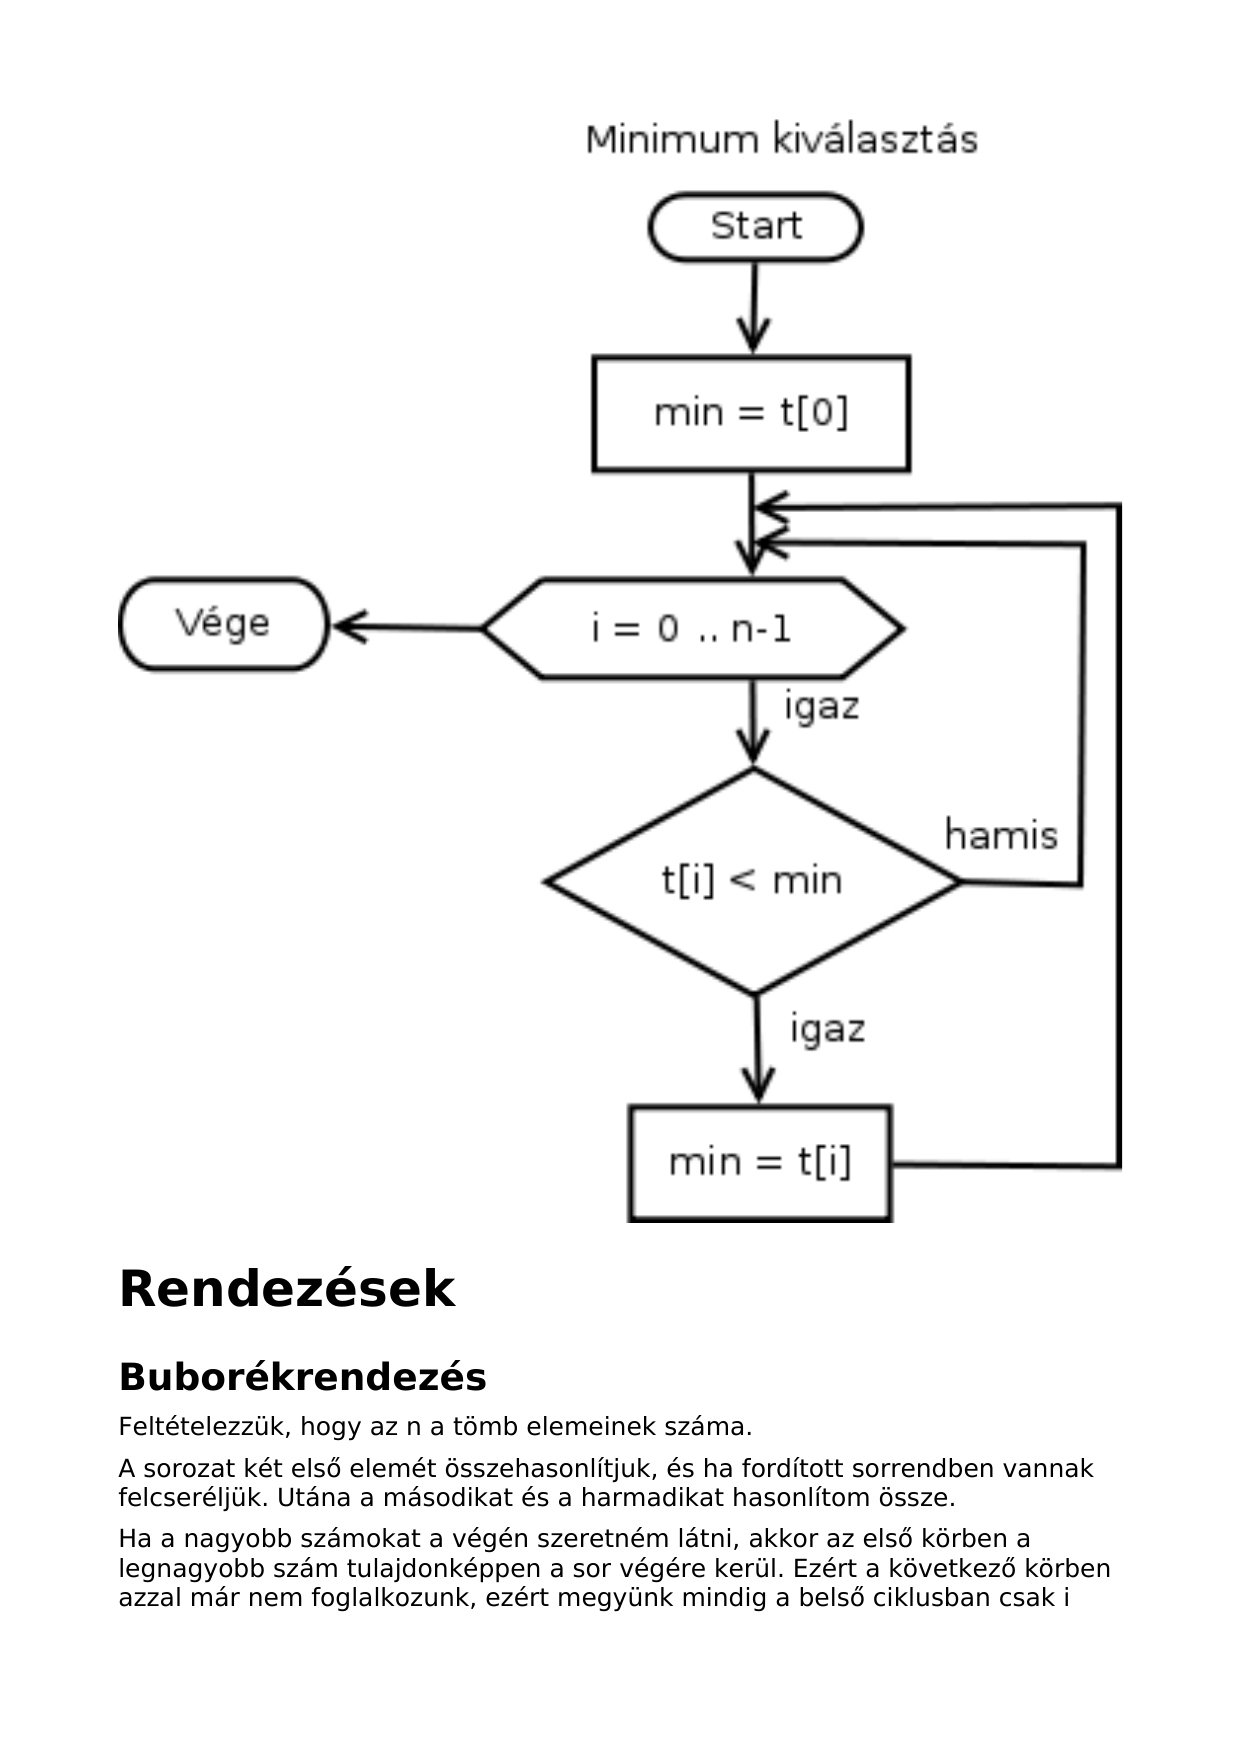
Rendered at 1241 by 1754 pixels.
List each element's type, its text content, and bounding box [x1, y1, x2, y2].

picture [118, 118, 1123, 1223]
text A sorozat két első elemét összehasonlítjuk, és ha fordított sorrendben vannak felcseréljük. Utána a másodikat és a harmadikat hasonlítom össze. [118, 1454, 1122, 1512]
subtitle Rendezések [118, 1260, 1122, 1318]
subtitle Buborékrendezés [118, 1356, 1122, 1399]
text Feltételezzük, hogy az n a tömb elemeinek száma. [118, 1412, 1122, 1441]
text Ha a nagyobb számokat a végén szeretném látni, akkor az első körben a legnagyobb szám tulajdonképpen a sor végére kerül. Ezért a következő körben azzal már nem foglalkozunk, ezért megyünk mindig a belső ciklusban csak i [118, 1524, 1122, 1612]
